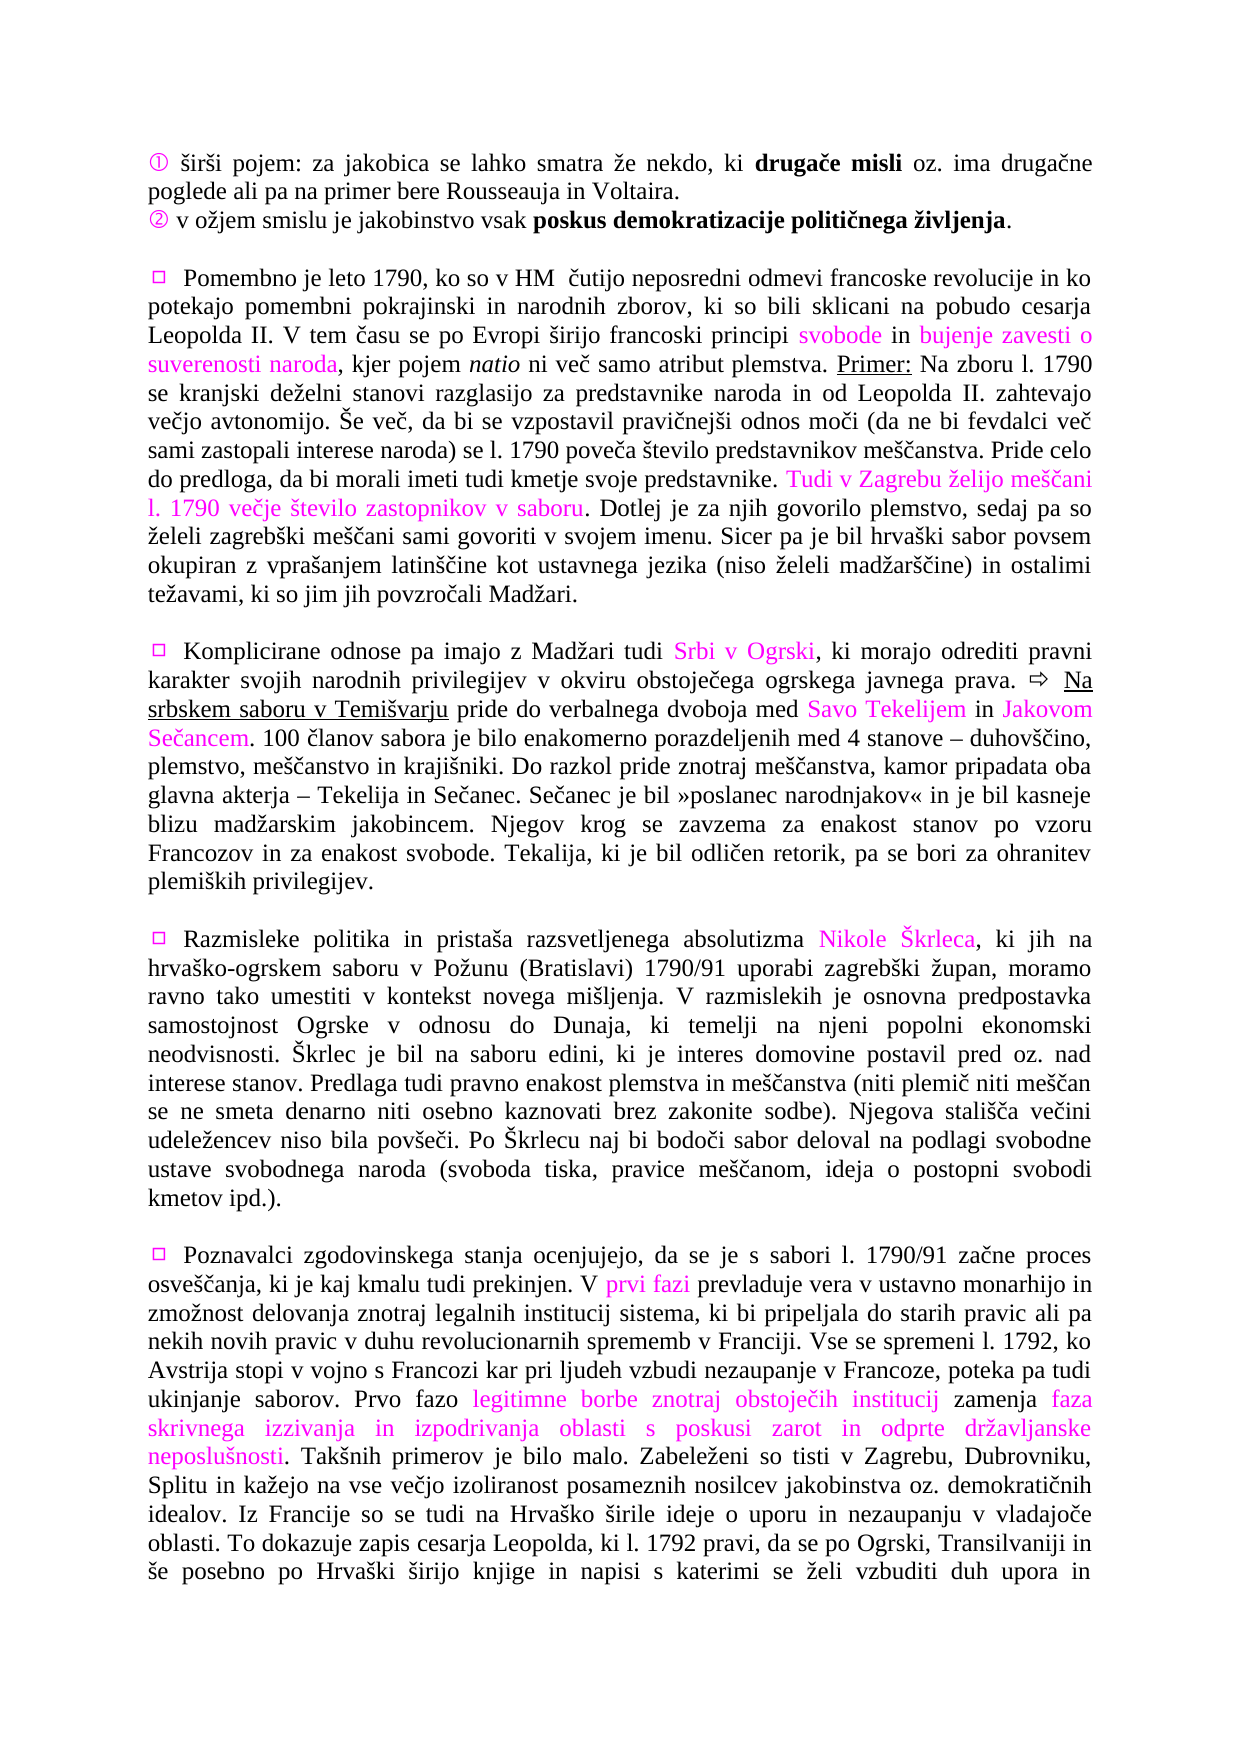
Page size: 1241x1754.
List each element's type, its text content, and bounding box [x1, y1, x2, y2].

text  v ožjem smislu je jakobinstvo vsak poskus demokratizacije političnega življenja. [148, 205, 1093, 234]
list Razmisleke politika in pristaša razsvetljenega absolutizma Nikole Škrleca, ki jih na hrvaško-ogrskem saboru v Požunu (Bratislavi) 1790/91 uporabi zagrebški župan, moramo ravno tako umestiti v kontekst novega mišljenja. V razmislekih je osnovna predpostavka samostojnost Ogrske v odnosu do Dunaja, ki temelji na njeni popolni ekonomski neodvisnosti. Škrlec je bil na saboru edini, ki je interes domovine postavil pred oz. nad interese stanov. Predlaga tudi pravno enakost plemstva in meščanstva (niti plemič niti meščan se ne smeta denarno niti osebno kaznovati brez zakonite sodbe). Njegova stališča večini udeležencev niso bila povšeči. Po Škrlecu naj bi bodoči sabor deloval na podlagi svobodne ustave svobodnega naroda (svoboda tiska, pravice meščanom, ideja o postopni svobodi kmetov ipd.). [148, 924, 1093, 1211]
text  širši pojem: za jakobica se lahko smatra že nekdo, ki drugače misli oz. ima drugačne poglede ali pa na primer bere Rousseauja in Voltaira. [148, 148, 1093, 205]
list Poznavalci zgodovinskega stanja ocenjujejo, da se je s sabori l. 1790/91 začne proces osveščanja, ki je kaj kmalu tudi prekinjen. V prvi fazi prevladuje vera v ustavno monarhijo in zmožnost delovanja znotraj legalnih institucij sistema, ki bi pripeljala do starih pravic ali pa nekih novih pravic v duhu revolucionarnih sprememb v Franciji. Vse se spremeni l. 1792, ko Avstrija stopi v vojno s Francozi kar pri ljudeh vzbudi nezaupanje v Francoze, poteka pa tudi ukinjanje saborov. Prvo fazo legitimne borbe znotraj obstoječih institucij zamenja faza skrivnega izzivanja in izpodrivanja oblasti s poskusi zarot in odprte državljanske neposlušnosti. Takšnih primerov je bilo malo. Zabeleženi so tisti v Zagrebu, Dubrovniku, Splitu in kažejo na vse večjo izoliranost posameznih nosilcev jakobinstva oz. demokratičnih idealov. Iz Francije so se tudi na Hrvaško širile ideje o uporu in nezaupanju v vladajoče oblasti. To dokazuje zapis cesarja Leopolda, ki l. 1792 pravi, da se po Ogrski, Transilvaniji in še posebno po Hrvaški širijo knjige in napisi s katerimi se želi vzbuditi duh upora in [148, 1240, 1093, 1585]
list Pomembno je leto 1790, ko so v HM čutijo neposredni odmevi francoske revolucije in ko potekajo pomembni pokrajinski in narodnih zborov, ki so bili sklicani na pobudo cesarja Leopolda II. V tem času se po Evropi širijo francoski principi svobode in bujenje zavesti o suverenosti naroda, kjer pojem natio ni več samo atribut plemstva. Primer: Na zboru l. 1790 se kranjski deželni stanovi razglasijo za predstavnike naroda in od Leopolda II. zahtevajo večjo avtonomijo. Še več, da bi se vzpostavil pravičnejši odnos moči (da ne bi fevdalci več sami zastopali interese naroda) se l. 1790 poveča število predstavnikov meščanstva. Pride celo do predloga, da bi morali imeti tudi kmetje svoje predstavnike. Tudi v Zagrebu želijo meščani l. 1790 večje število zastopnikov v saboru. Dotlej je za njih govorilo plemstvo, sedaj pa so želeli zagrebški meščani sami govoriti v svojem imenu. Sicer pa je bil hrvaški sabor povsem okupiran z vprašanjem latinščine kot ustavnega jezika (niso želeli madžarščine) in ostalimi težavami, ki so jim jih povzročali Madžari. [148, 263, 1093, 608]
list Komplicirane odnose pa imajo z Madžari tudi Srbi v Ogrski, ki morajo odrediti pravni karakter svojih narodnih privilegijev v okviru obstoječega ogrskega javnega prava.  Na srbskem saboru v Temišvarju pride do verbalnega dvoboja med Savo Tekelijem in Jakovom Sečancem. 100 članov sabora je bilo enakomerno porazdeljenih med 4 stanove – duhovščino, plemstvo, meščanstvo in krajišniki. Do razkol pride znotraj meščanstva, kamor pripadata oba glavna akterja – Tekelija in Sečanec. Sečanec je bil »poslanec narodnjakov« in je bil kasneje blizu madžarskim jakobincem. Njegov krog se zavzema za enakost stanov po vzoru Francozov in za enakost svobode. Tekalija, ki je bil odličen retorik, pa se bori za ohranitev plemiških privilegijev. [148, 636, 1093, 895]
